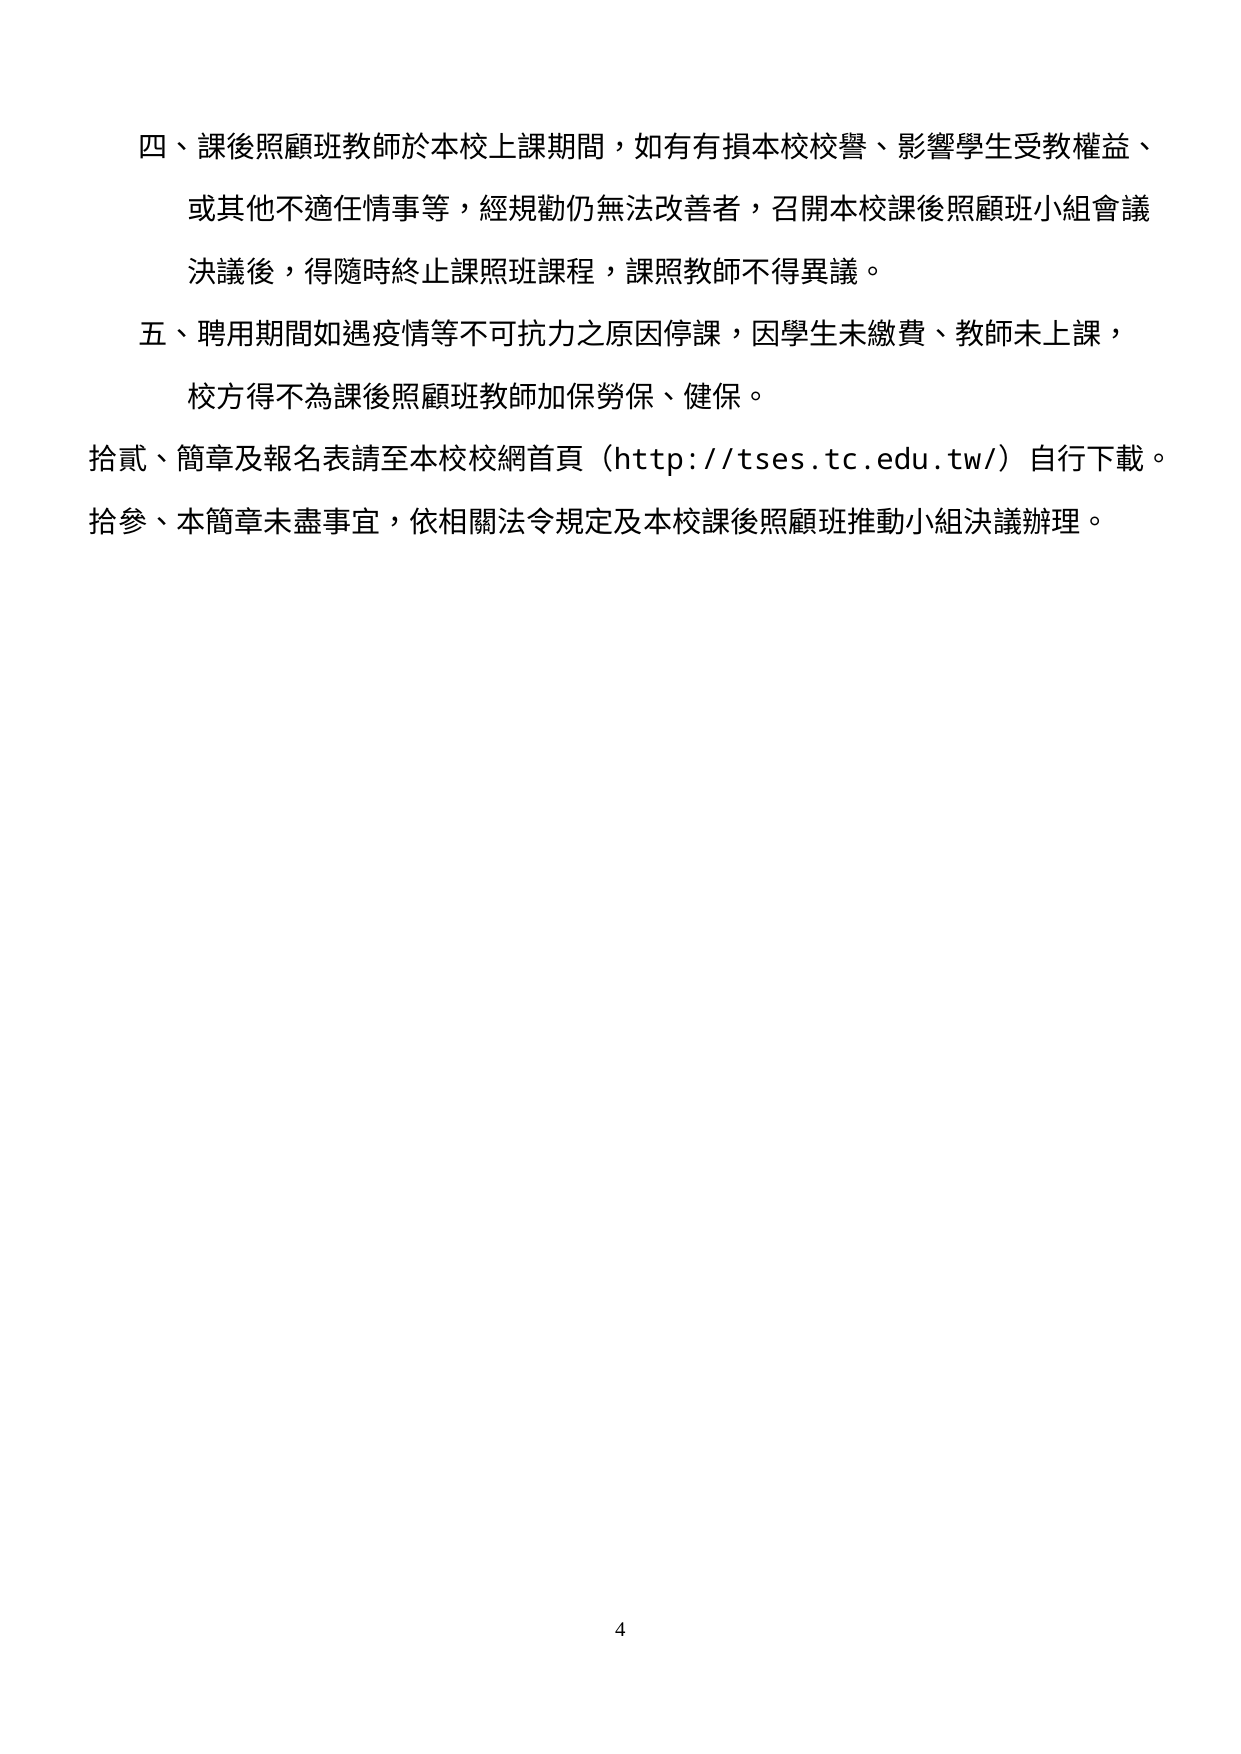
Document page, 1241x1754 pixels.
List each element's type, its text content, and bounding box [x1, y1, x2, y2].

text 五、聘用期間如遇疫情等不可抗力之原因停課，因學生未繳費、教師未上課，校方得不為課後照顧班教師加保勞保、健保。 [138, 290, 1152, 415]
text 拾貳、簡章及報名表請至本校校網首頁（http://tses.tc.edu.tw/）自行下載。 [89, 415, 1152, 478]
text 四、課後照顧班教師於本校上課期間，如有有損本校校譽、影響學生受教權益、或其他不適任情事等，經規勸仍無法改善者，召開本校課後照顧班小組會議決議後，得隨時終止課照班課程，課照教師不得異議。 [138, 103, 1152, 290]
text 拾參、本簡章未盡事宜，依相關法令規定及本校課後照顧班推動小組決議辦理。 [89, 478, 1152, 540]
